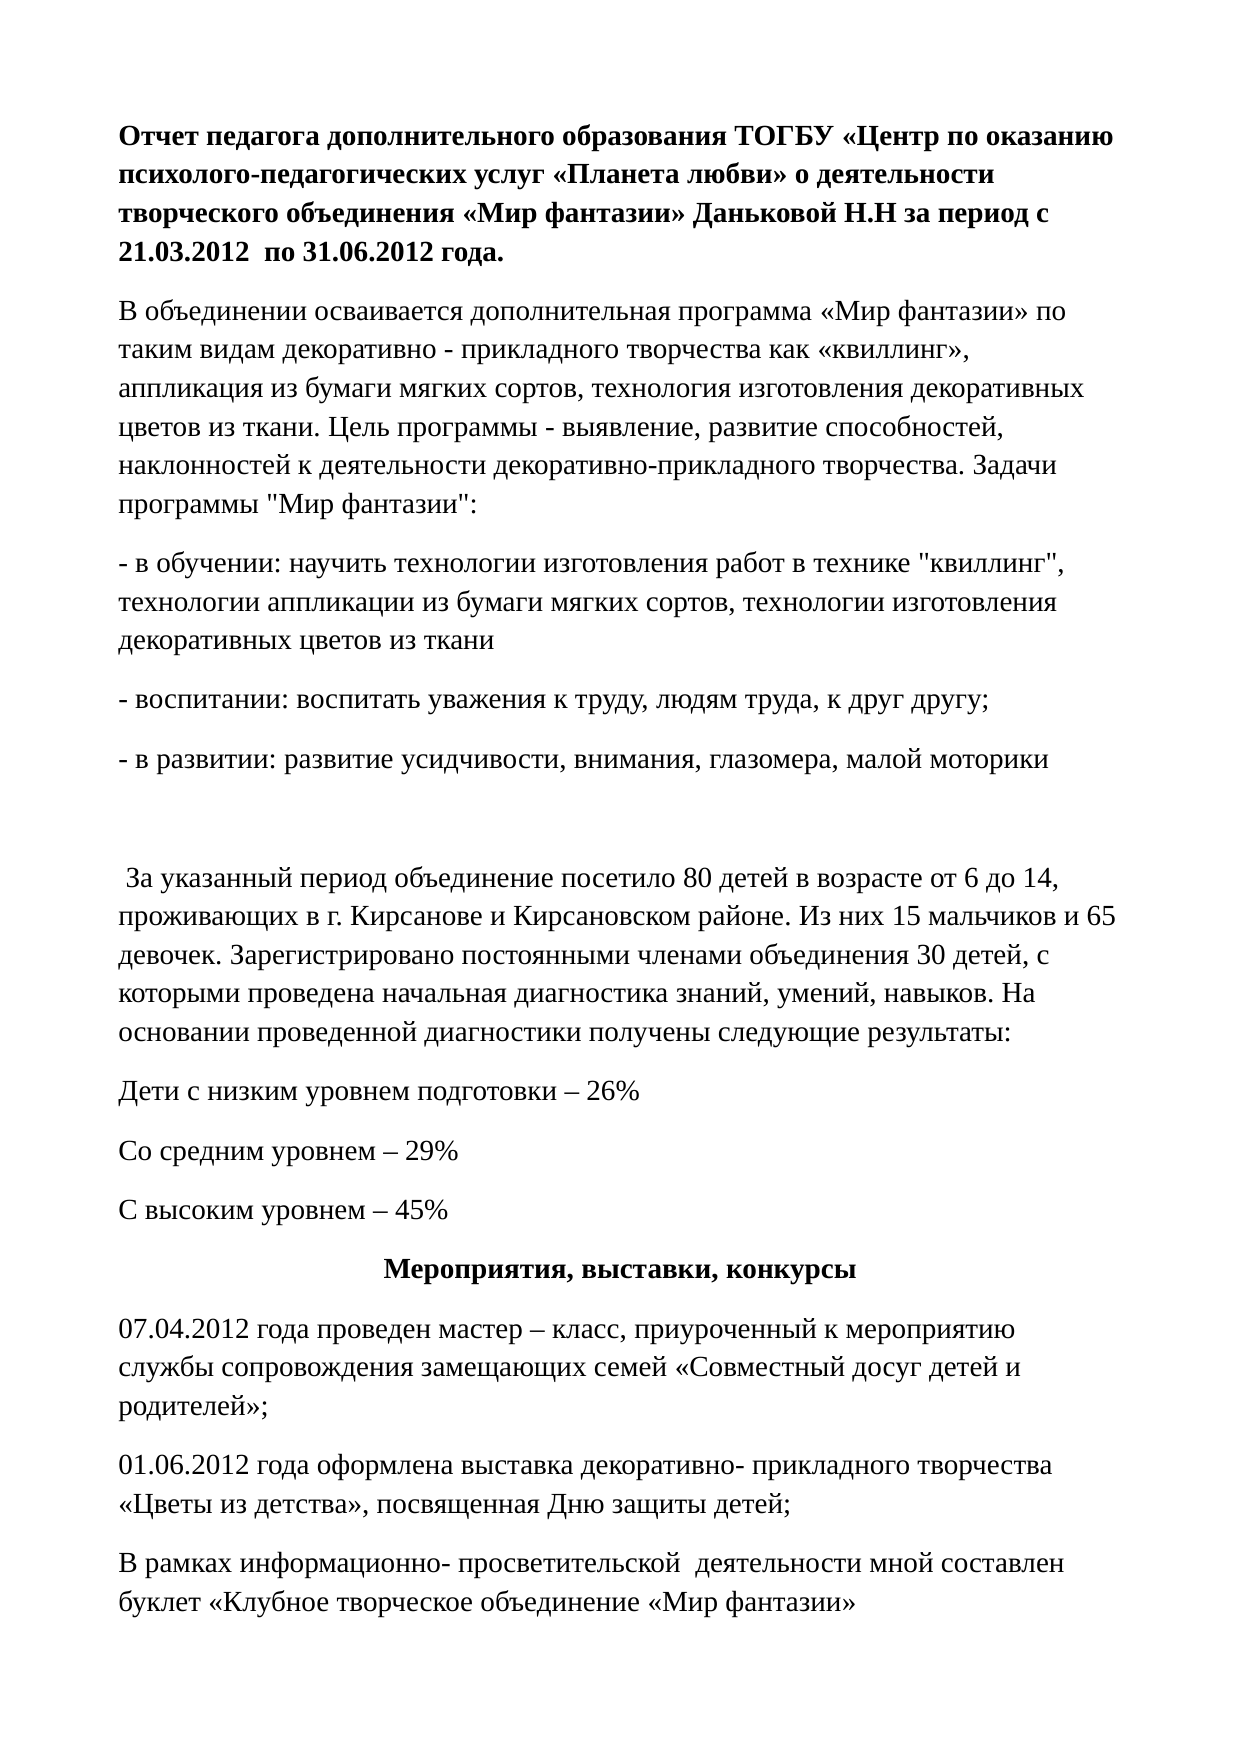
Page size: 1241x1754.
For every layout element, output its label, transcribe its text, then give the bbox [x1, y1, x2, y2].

text С высоким уровнем – 45% [118, 1192, 1122, 1226]
text В рамках информационно- просветительской деятельности мной составлен буклет «Клубное творческое объединение «Мир фантазии» [118, 1545, 1122, 1617]
text - в развитии: развитие усидчивости, внимания, глазомера, малой моторики [118, 741, 1122, 774]
text Отчет педагога дополнительного образования ТОГБУ «Центр по оказанию психолого-педагогических услуг «Планета любви» о деятельности творческого объединения «Мир фантазии» Даньковой Н.Н за период с 21.03.2012 по 31.06.2012 года. [118, 118, 1122, 267]
text Со средним уровнем – 29% [118, 1133, 1122, 1166]
text - в обучении: научить технологии изготовления работ в технике "квиллинг", технологии аппликации из бумаги мягких сортов, технологии изготовления декоративных цветов из ткани [118, 545, 1122, 656]
text - воспитании: воспитать уважения к труду, людям труда, к друг другу; [118, 682, 1122, 715]
text 01.06.2012 года оформлена выставка декоративно- прикладного творчества «Цветы из детства», посвященная Дню защиты детей; [118, 1447, 1122, 1519]
text Мероприятия, выставки, конкурсы [118, 1251, 1122, 1285]
text 07.04.2012 года проведен мастер – класс, приуроченный к мероприятию службы сопровождения замещающих семей «Совместный досуг детей и родителей»; [118, 1311, 1122, 1421]
text За указанный период объединение посетило 80 детей в возрасте от 6 до 14, проживающих в г. Кирсанове и Кирсановском районе. Из них 15 мальчиков и 65 девочек. Зарегистрировано постоянными членами объединения 30 детей, с которыми проведена начальная диагностика знаний, умений, навыков. На основании проведенной диагностики получены следующие результаты: [118, 860, 1122, 1047]
text В объединении осваивается дополнительная программа «Мир фантазии» по таким видам декоративно - прикладного творчества как «квиллинг», аппликация из бумаги мягких сортов, технология изготовления декоративных цветов из ткани. Цель программы - выявление, развитие способностей, наклонностей к деятельности декоративно-прикладного творчества. Задачи программы "Мир фантазии": [118, 293, 1122, 519]
text Дети с низким уровнем подготовки – 26% [118, 1073, 1122, 1107]
